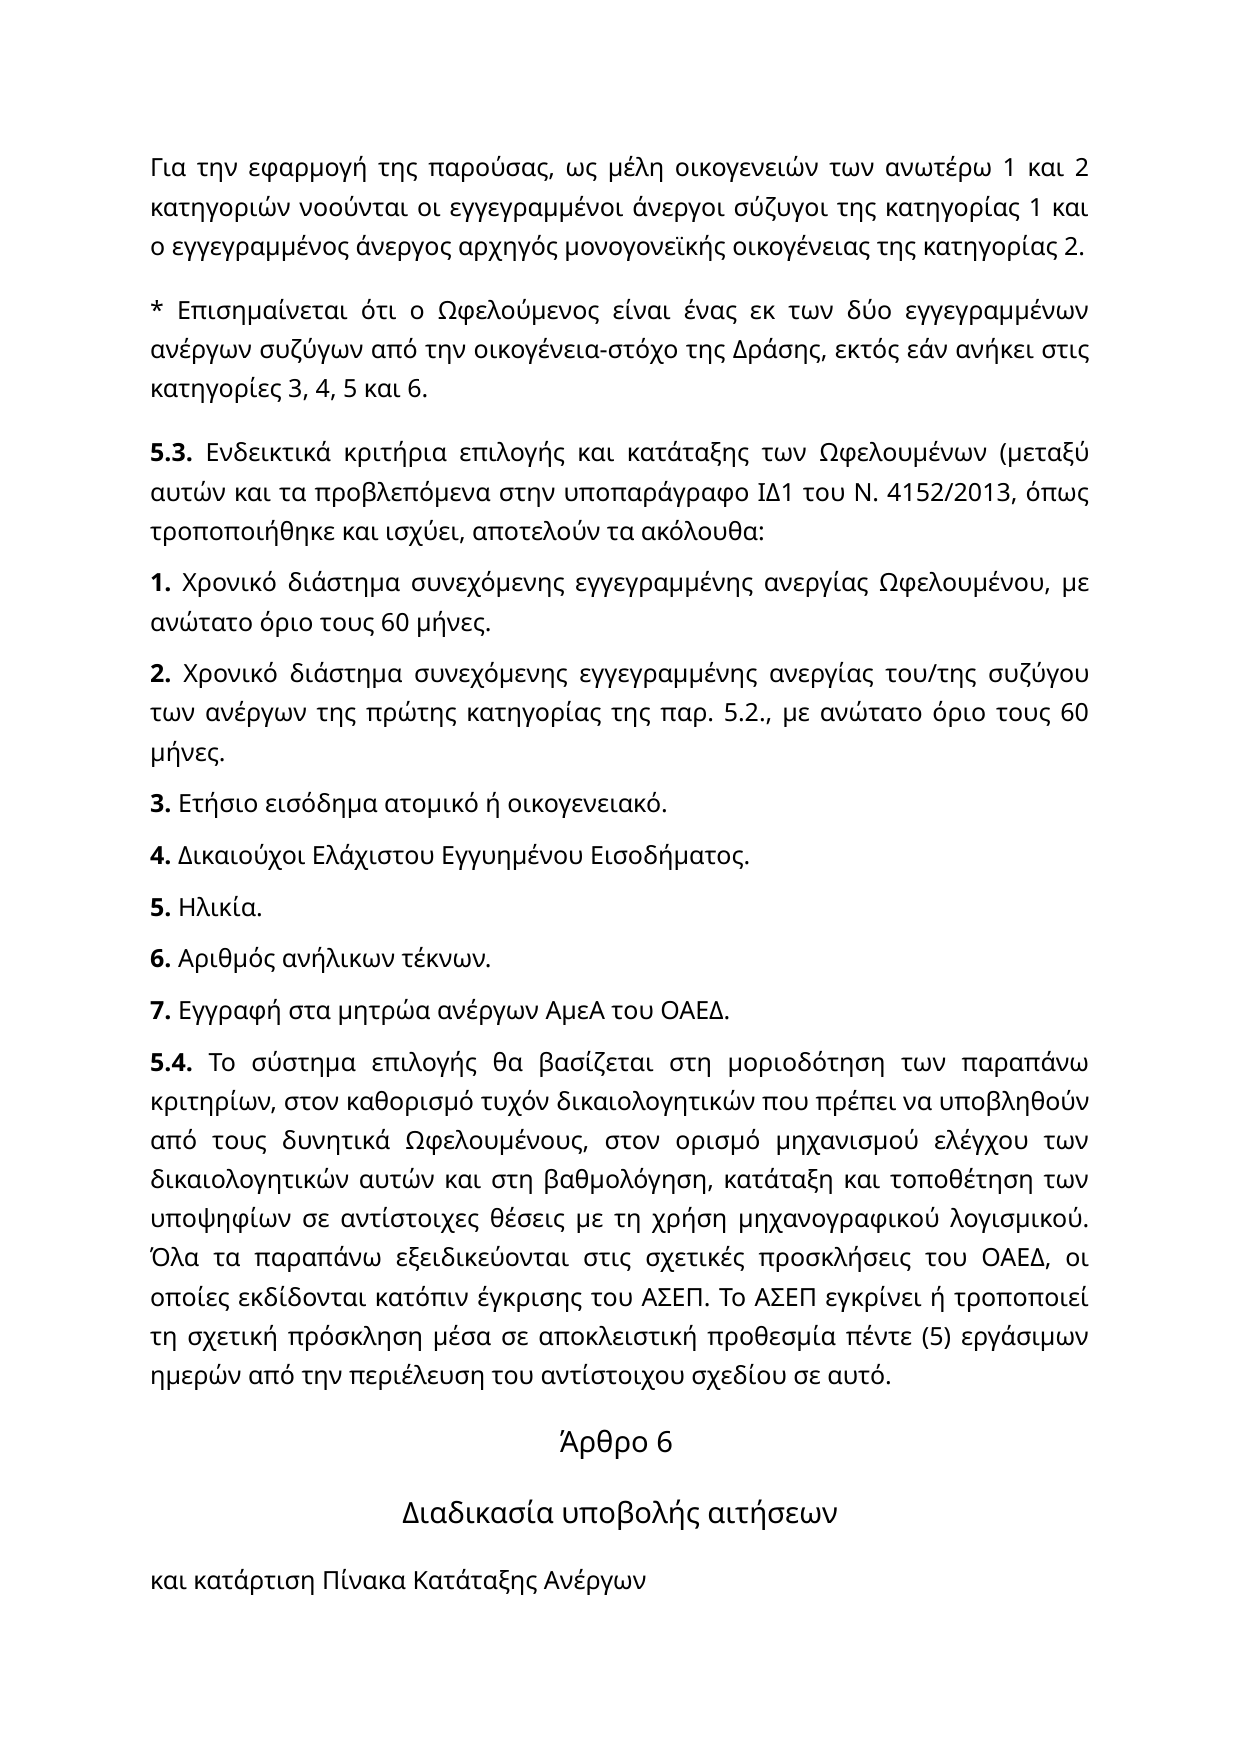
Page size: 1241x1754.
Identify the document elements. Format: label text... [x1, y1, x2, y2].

text 1. Χρονικό διάστημα συνεχόμενης εγγεγραμμένης ανεργίας Ωφελουμένου, με ανώτατο όριο τους 60 μήνες. [150, 565, 1090, 638]
text * Επισημαίνεται ότι ο Ωφελούμενος είναι ένας εκ των δύο εγγεγραμμένων ανέργων συζύγων από την οικογένεια-στόχο της Δράσης, εκτός εάν ανήκει στις κατηγορίες 3, 4, 5 και 6. [150, 292, 1090, 405]
text 7. Εγγραφή στα μητρώα ανέργων ΑμεΑ του ΟΑΕΔ. [150, 992, 1090, 1027]
text Για την εφαρμογή της παρούσας, ως μέλη οικογενειών των ανωτέρω 1 και 2 κατηγοριών νοούνται οι εγγεγραμμένοι άνεργοι σύζυγοι της κατηγορίας 1 και ο εγγεγραμμένος άνεργος αρχηγός μονογονεϊκής οικογένειας της κατηγορίας 2. [150, 150, 1090, 262]
text 5.3. Ενδεικτικά κριτήρια επιλογής και κατάταξης των Ωφελουμένων (μεταξύ αυτών και τα προβλεπόμενα στην υποπαράγραφο ΙΔ1 του Ν. 4152/2013, όπως τροποποιήθηκε και ισχύει, αποτελούν τα ακόλουθα: [150, 435, 1090, 547]
text 5. Ηλικία. [150, 889, 1090, 923]
text 4. Δικαιούχοι Ελάχιστου Εγγυημένου Εισοδήματος. [150, 837, 1090, 872]
text 2. Χρονικό διάστημα συνεχόμενης εγγεγραμμένης ανεργίας του/της συζύγου των ανέργων της πρώτης κατηγορίας της παρ. 5.2., με ανώτατο όριο τους 60 μήνες. [150, 656, 1090, 768]
text 5.4. Το σύστημα επιλογής θα βασίζεται στη μοριοδότηση των παραπάνω κριτηρίων, στον καθορισμό τυχόν δικαιολογητικών που πρέπει να υποβληθούν από τους δυνητικά Ωφελουμένους, στον ορισμό μηχανισμού ελέγχου των δικαιολογητικών αυτών και στη βαθμολόγηση, κατάταξη και τοποθέτηση των υποψηφίων σε αντίστοιχες θέσεις με τη χρήση μηχανογραφικού λογισμικού. Όλα τα παραπάνω εξειδικεύονται στις σχετικές προσκλήσεις του ΟΑΕΔ, οι οποίες εκδίδονται κατόπιν έγκρισης του ΑΣΕΠ. Το ΑΣΕΠ εγκρίνει ή τροποποιεί τη σχετική πρόσκληση μέσα σε αποκλειστική προθεσμία πέντε (5) εργάσιμων ημερών από την περιέλευση του αντίστοιχου σχεδίου σε αυτό. [150, 1044, 1090, 1392]
text 6. Αριθμός ανήλικων τέκνων. [150, 941, 1090, 975]
text και κατάρτιση Πίνακα Κατάταξης Ανέργων [150, 1563, 1090, 1597]
subtitle Άρθρο 6 [150, 1422, 1090, 1461]
subtitle Διαδικασία υποβολής αιτήσεων [150, 1492, 1090, 1532]
text 3. Ετήσιο εισόδημα ατομικό ή οικογενειακό. [150, 786, 1090, 820]
